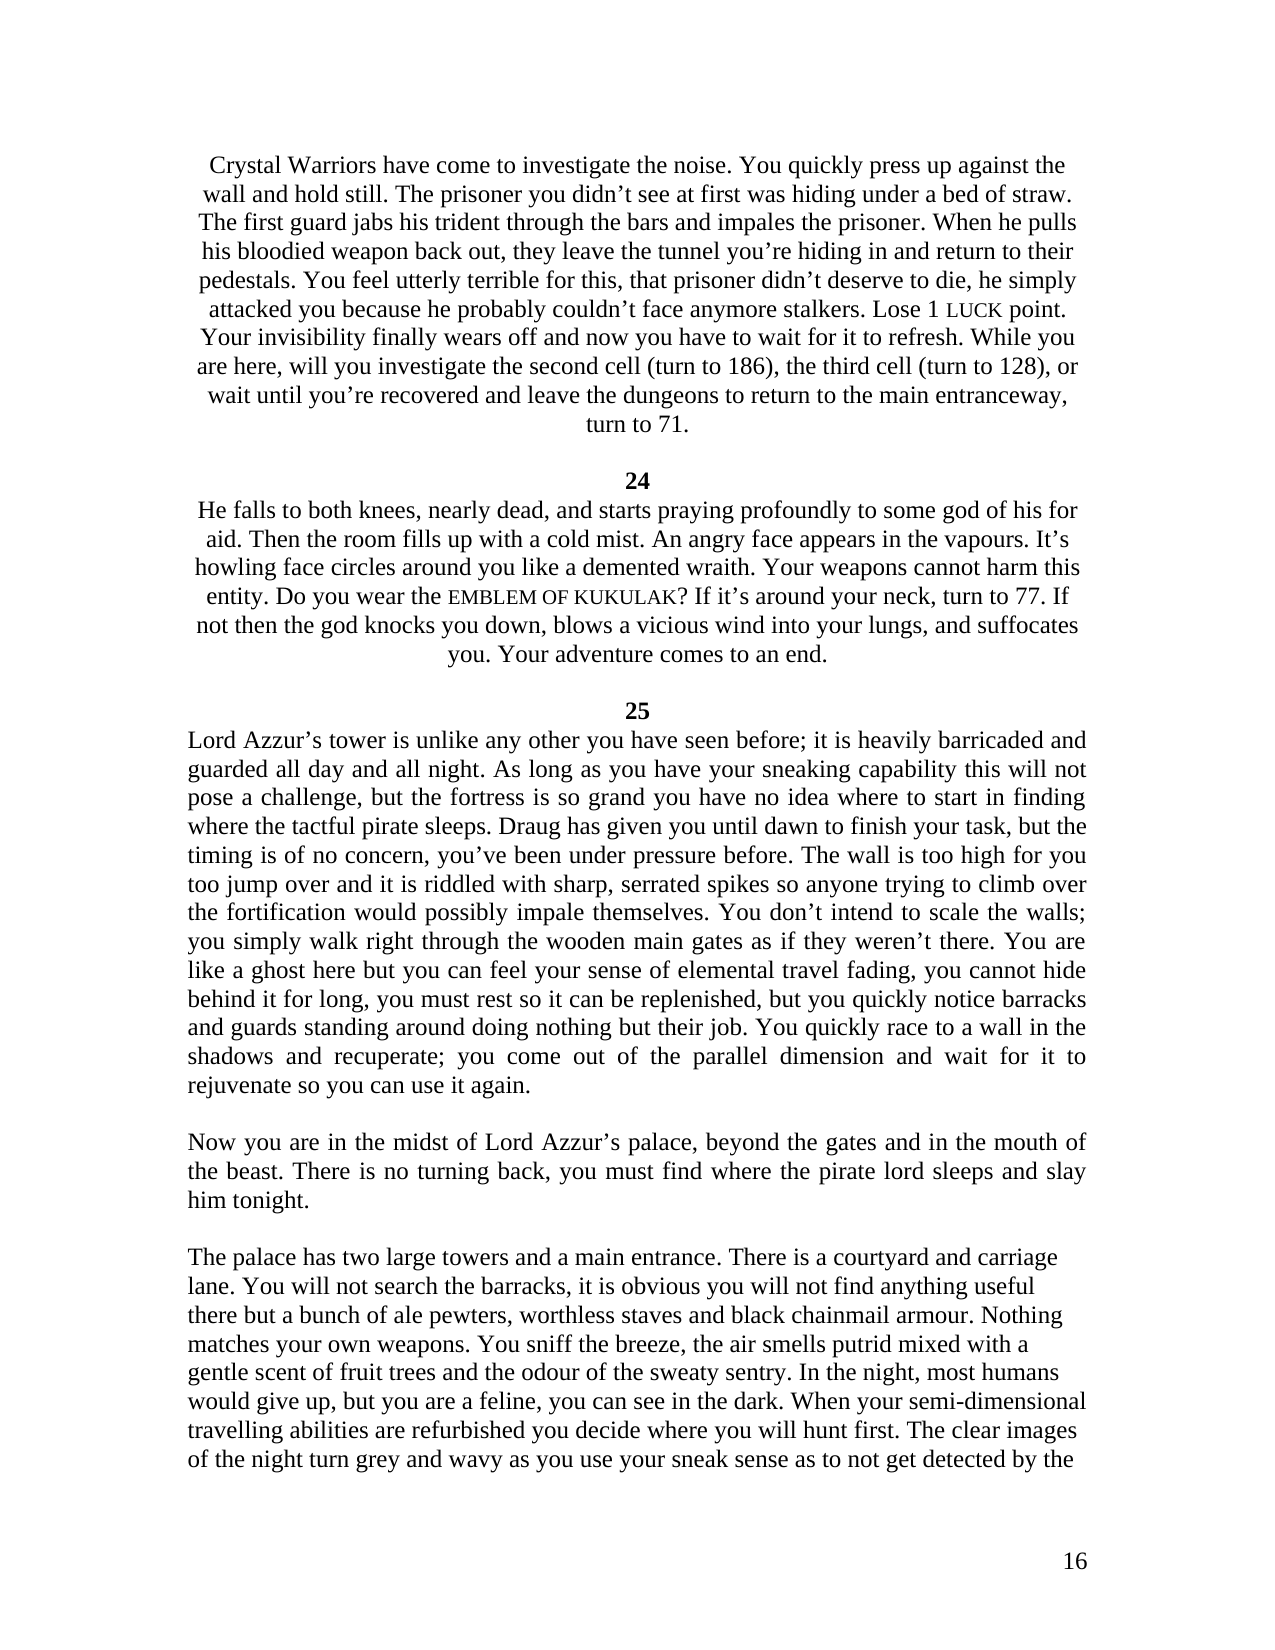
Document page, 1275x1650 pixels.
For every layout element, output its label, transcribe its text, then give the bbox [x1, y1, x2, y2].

text Now you are in the midst of Lord Azzur’s palace, beyond the gates and in the mouth of the beast. There is no turning back, you must find where the pirate lord sleeps and slay him tonight. [187, 1127, 1087, 1214]
text Lord Azzur’s tower is unlike any other you have seen before; it is heavily barricaded and guarded all day and all night. As long as you have your sneaking capability this will not pose a challenge, but the fortress is so grand you have no idea where to start in finding where the tactful pirate sleeps. Draug has given you until dawn to finish your task, but the timing is of no concern, you’ve been under pressure before. The wall is too high for you too jump over and it is riddled with sharp, serrated spikes so anyone trying to climb over the fortification would possibly impale themselves. You don’t intend to scale the walls; you simply walk right through the wooden main gates as if they weren’t there. You are like a ghost here but you can feel your sense of elemental travel fading, you cannot hide behind it for long, you must rest so it can be replenished, but you quickly notice barracks and guards standing around doing nothing but their job. You quickly race to a wall in the shadows and recuperate; you come out of the parallel dimension and wait for it to rejuvenate so you can use it again. [187, 725, 1087, 1099]
text 25 [187, 696, 1087, 725]
text He falls to both knees, nearly dead, and starts praying profoundly to some god of his for aid. Then the room fills up with a cold mist. An angry face appears in the vapours. It’s howling face circles around you like a demented wraith. Your weapons cannot harm this entity. Do you wear the EMBLEM OF KUKULAK? If it’s around your neck, turn to 77. If not then the god knocks you down, blows a vicious wind into your lungs, and suffocates you. Your adventure comes to an end. [187, 495, 1087, 667]
text Crystal Warriors have come to investigate the noise. You quickly press up against the wall and hold still. The prisoner you didn’t see at first was hiding under a bed of straw. The first guard jabs his trident through the bars and impales the prisoner. When he pulls his bloodied weapon back out, they leave the tunnel you’re hiding in and return to their pedestals. You feel utterly terrible for this, that prisoner didn’t deserve to die, he simply attacked you because he probably couldn’t face anymore stalkers. Lose 1 LUCK point. Your invisibility finally wears off and now you have to wait for it to refresh. While you are here, will you investigate the second cell (turn to 186), the third cell (turn to 128), or wait until you’re recovered and leave the dungeons to return to the main entranceway, turn to 71. [187, 150, 1087, 437]
text The palace has two large towers and a main entrance. There is a courtyard and carriage lane. You will not search the barracks, it is obvious you will not find anything useful there but a bunch of ale pewters, worthless staves and black chainmail armour. Nothing matches your own weapons. You sniff the breeze, the air smells putrid mixed with a gentle scent of fruit trees and the odour of the sweaty sentry. In the night, most humans would give up, but you are a feline, you can see in the dark. When your semi-dimensional travelling abilities are refurbished you decide where you will hunt first. The clear images of the night turn grey and wavy as you use your sneak sense as to not get detected by the [187, 1242, 1087, 1472]
text 24 [187, 466, 1087, 495]
